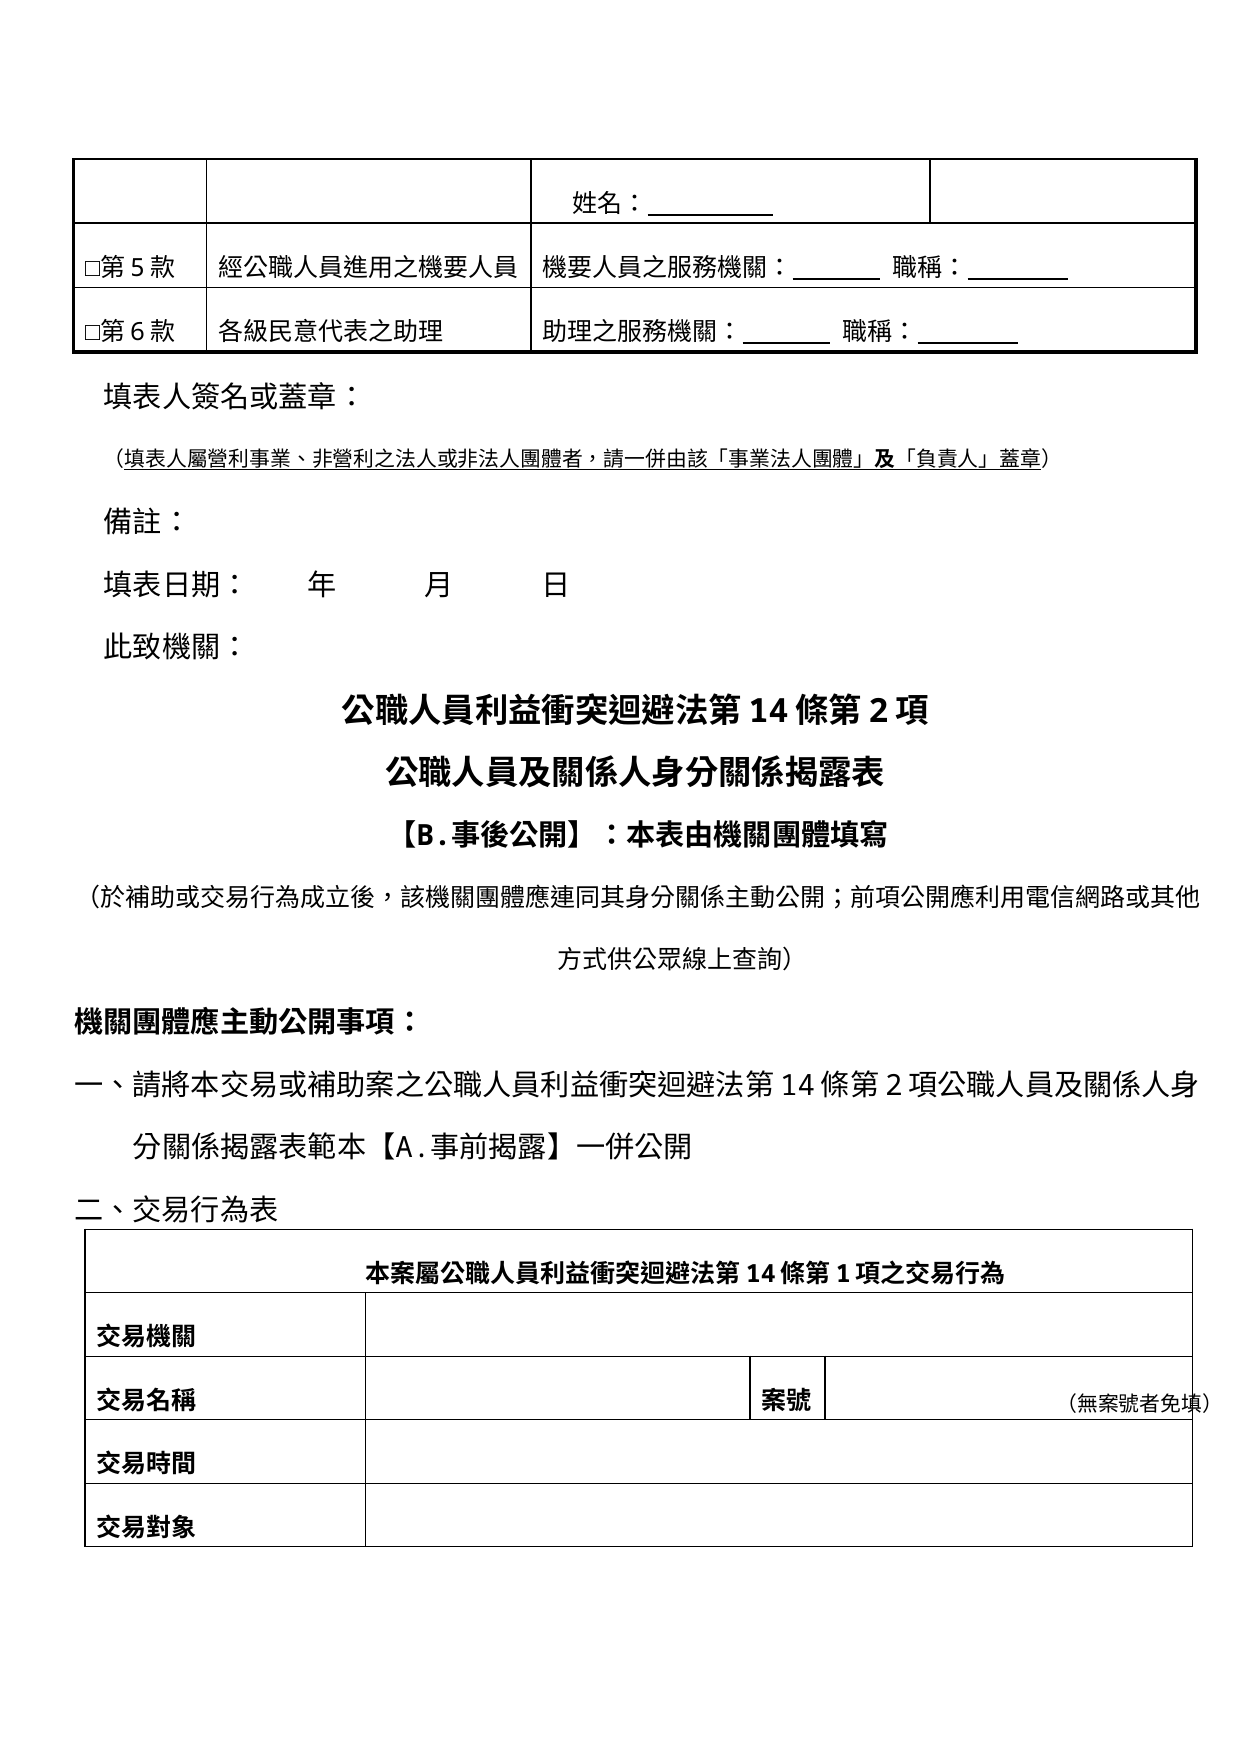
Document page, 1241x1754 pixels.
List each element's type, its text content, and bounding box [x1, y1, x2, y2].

text 【B.事後公開】：本表由機關團體填寫 [74, 791, 1201, 853]
table_cell [366, 1293, 1192, 1356]
text 一、請將本交易或補助案之公職人員利益衝突迴避法第14條第2項公職人員及關係人身分關係揭露表範本【A.事前揭露】一併公開 [74, 1041, 1201, 1166]
table_cell 案號 [751, 1357, 824, 1419]
table_cell [366, 1484, 1192, 1546]
table_cell 交易名稱 [86, 1357, 365, 1419]
table_cell [931, 160, 1194, 222]
text 二、交易行為表 [74, 1166, 1201, 1228]
text 備註： [103, 478, 1092, 541]
table_cell （無案號者免填） [826, 1357, 1192, 1419]
text （填表人屬營利事業、非營利之法人或非法人團體者，請一併由該「事業法人團體」及「負責人」蓋章） [103, 416, 1092, 478]
text （於補助或交易行為成立後，該機關團體應連同其身分關係主動公開；前項公開應利用電信網路或其他方式供公眾線上查詢） [74, 853, 1201, 978]
table_cell □第6款 [75, 288, 206, 350]
table_cell [75, 160, 206, 222]
table_cell 經公職人員進用之機要人員 [207, 224, 530, 286]
table_header 本案屬公職人員利益衝突迴避法第14條第1項之交易行為 [86, 1230, 1192, 1292]
text 機關團體應主動公開事項： [74, 978, 1201, 1041]
table_cell [207, 160, 530, 222]
table_cell 各級民意代表之助理 [207, 288, 530, 350]
table_cell 姓名： [532, 160, 929, 222]
text 公職人員及關係人身分關係揭露表 [177, 728, 1092, 791]
text 公職人員利益衝突迴避法第14條第2項 [177, 666, 1092, 728]
table_cell 助理之服務機關： 職稱： [532, 288, 1194, 350]
text 填表人簽名或蓋章： [103, 354, 1092, 416]
table_cell □第5款 [75, 224, 206, 286]
table_cell [366, 1357, 749, 1419]
table_cell 交易對象 [86, 1484, 365, 1546]
table_cell 交易機關 [86, 1293, 365, 1356]
table_cell [366, 1420, 1192, 1483]
text 此致機關： [103, 603, 1092, 666]
table_cell 機要人員之服務機關： 職稱： [532, 224, 1194, 286]
table_cell 交易時間 [86, 1420, 365, 1483]
text 填表日期： 年 月 日 [103, 541, 1092, 603]
